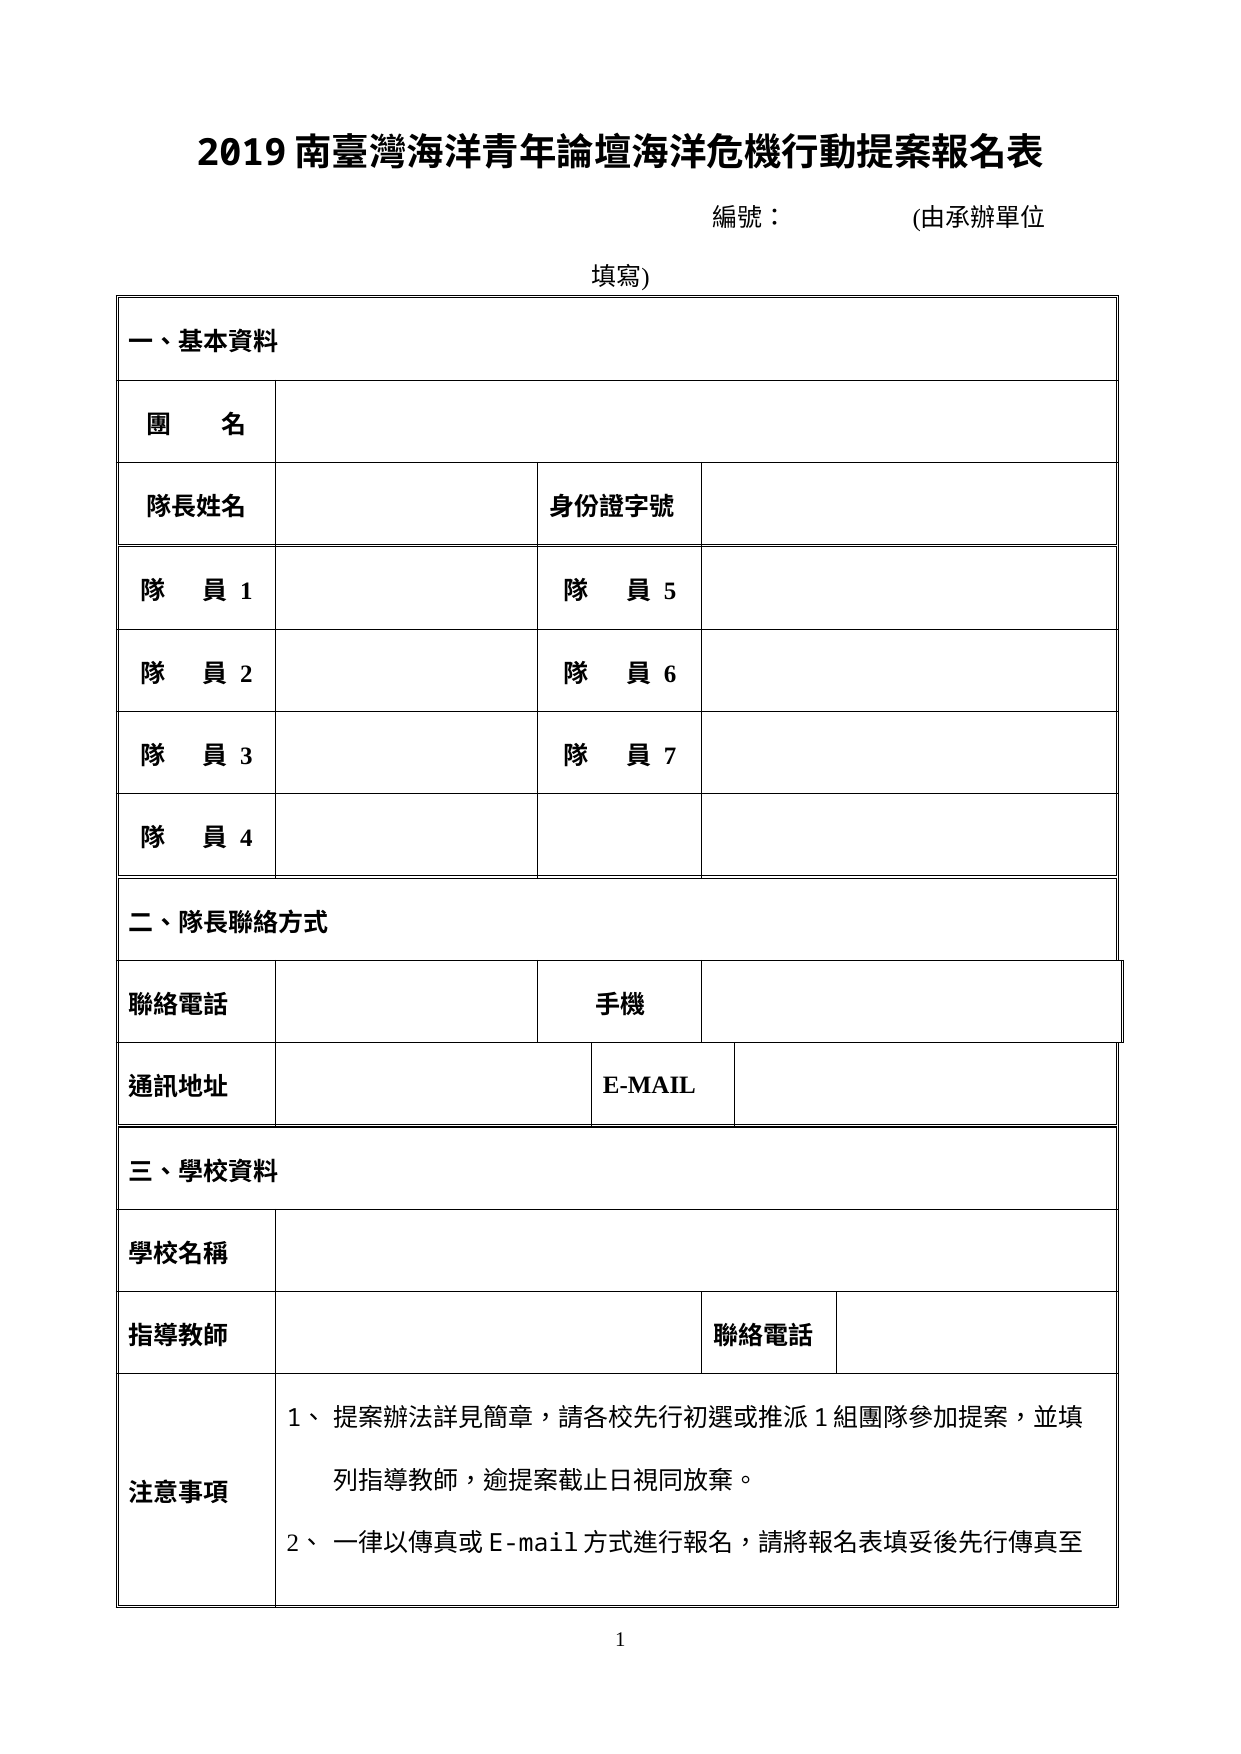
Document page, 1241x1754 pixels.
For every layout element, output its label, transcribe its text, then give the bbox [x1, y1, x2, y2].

table_cell [1119, 1373, 1123, 1604]
table_cell [276, 794, 537, 875]
table_cell 學校名稱 [119, 1210, 275, 1291]
table_cell [276, 630, 537, 711]
table_cell 手機 [538, 961, 701, 1042]
table_cell [276, 1043, 591, 1124]
table_cell [702, 547, 1116, 628]
table_cell [538, 794, 701, 875]
table_cell 通訊地址 [119, 1043, 275, 1124]
table_cell 提案辦法詳見簡章，請各校先行初選或推派1組團隊參加提案，並填列指導教師，逾提案截止日視同放棄。 一律以傳真或E-mail方式進行報名，請將報名表填妥後先行傳真至 [276, 1374, 1116, 1604]
table_cell [276, 381, 1116, 462]
table_cell [1119, 629, 1123, 711]
table_cell [1119, 1124, 1123, 1209]
table_cell [1119, 544, 1123, 628]
text 編號： (由承辦單位填寫) [187, 170, 1053, 295]
table_cell 聯絡電話 [119, 961, 275, 1042]
table_cell [1119, 875, 1123, 960]
table_cell 注意事項 [119, 1374, 275, 1604]
table_cell [702, 712, 1116, 793]
table_cell 隊 員 2 [119, 630, 275, 711]
table_cell [1119, 462, 1123, 544]
table_cell 團 名 [119, 381, 275, 462]
table_cell 隊長姓名 [119, 463, 275, 544]
table_cell 二、隊長聯絡方式 [119, 879, 1116, 960]
table_cell [1119, 1291, 1123, 1373]
table_cell [702, 961, 1121, 1042]
table_cell [276, 1210, 1116, 1291]
table_cell 隊 員 3 [119, 712, 275, 793]
table_cell 聯絡電話 [702, 1292, 836, 1373]
table_cell [1119, 793, 1123, 875]
table_cell [276, 961, 537, 1042]
table_cell 指導教師 [119, 1292, 275, 1373]
table_cell 身份證字號 [538, 463, 701, 544]
table_cell [702, 463, 1116, 544]
table_cell [1119, 711, 1123, 793]
table_cell 隊 員 6 [538, 630, 701, 711]
table_cell [1119, 1209, 1123, 1291]
table_cell [1119, 1043, 1123, 1124]
table_cell [735, 1043, 1116, 1124]
table_cell 三、學校資料 [119, 1128, 1116, 1209]
table_cell 隊 員 5 [538, 547, 701, 628]
table_cell [276, 463, 537, 544]
table_cell [702, 794, 1116, 875]
table_cell 隊 員 7 [538, 712, 701, 793]
table_cell [276, 547, 537, 628]
table_cell [276, 1292, 701, 1373]
table_cell 隊 員 4 [119, 794, 275, 875]
table_cell [276, 712, 537, 793]
table_cell [702, 630, 1116, 711]
table_header [1119, 295, 1123, 379]
text 2019南臺灣海洋青年論壇海洋危機行動提案報名表 [187, 108, 1053, 170]
table_cell [1119, 380, 1123, 462]
table_cell [837, 1292, 1116, 1373]
table_cell E-MAIL [592, 1043, 734, 1124]
table_cell 隊 員 1 [119, 547, 275, 628]
table_header 一、基本資料 [119, 298, 1116, 379]
